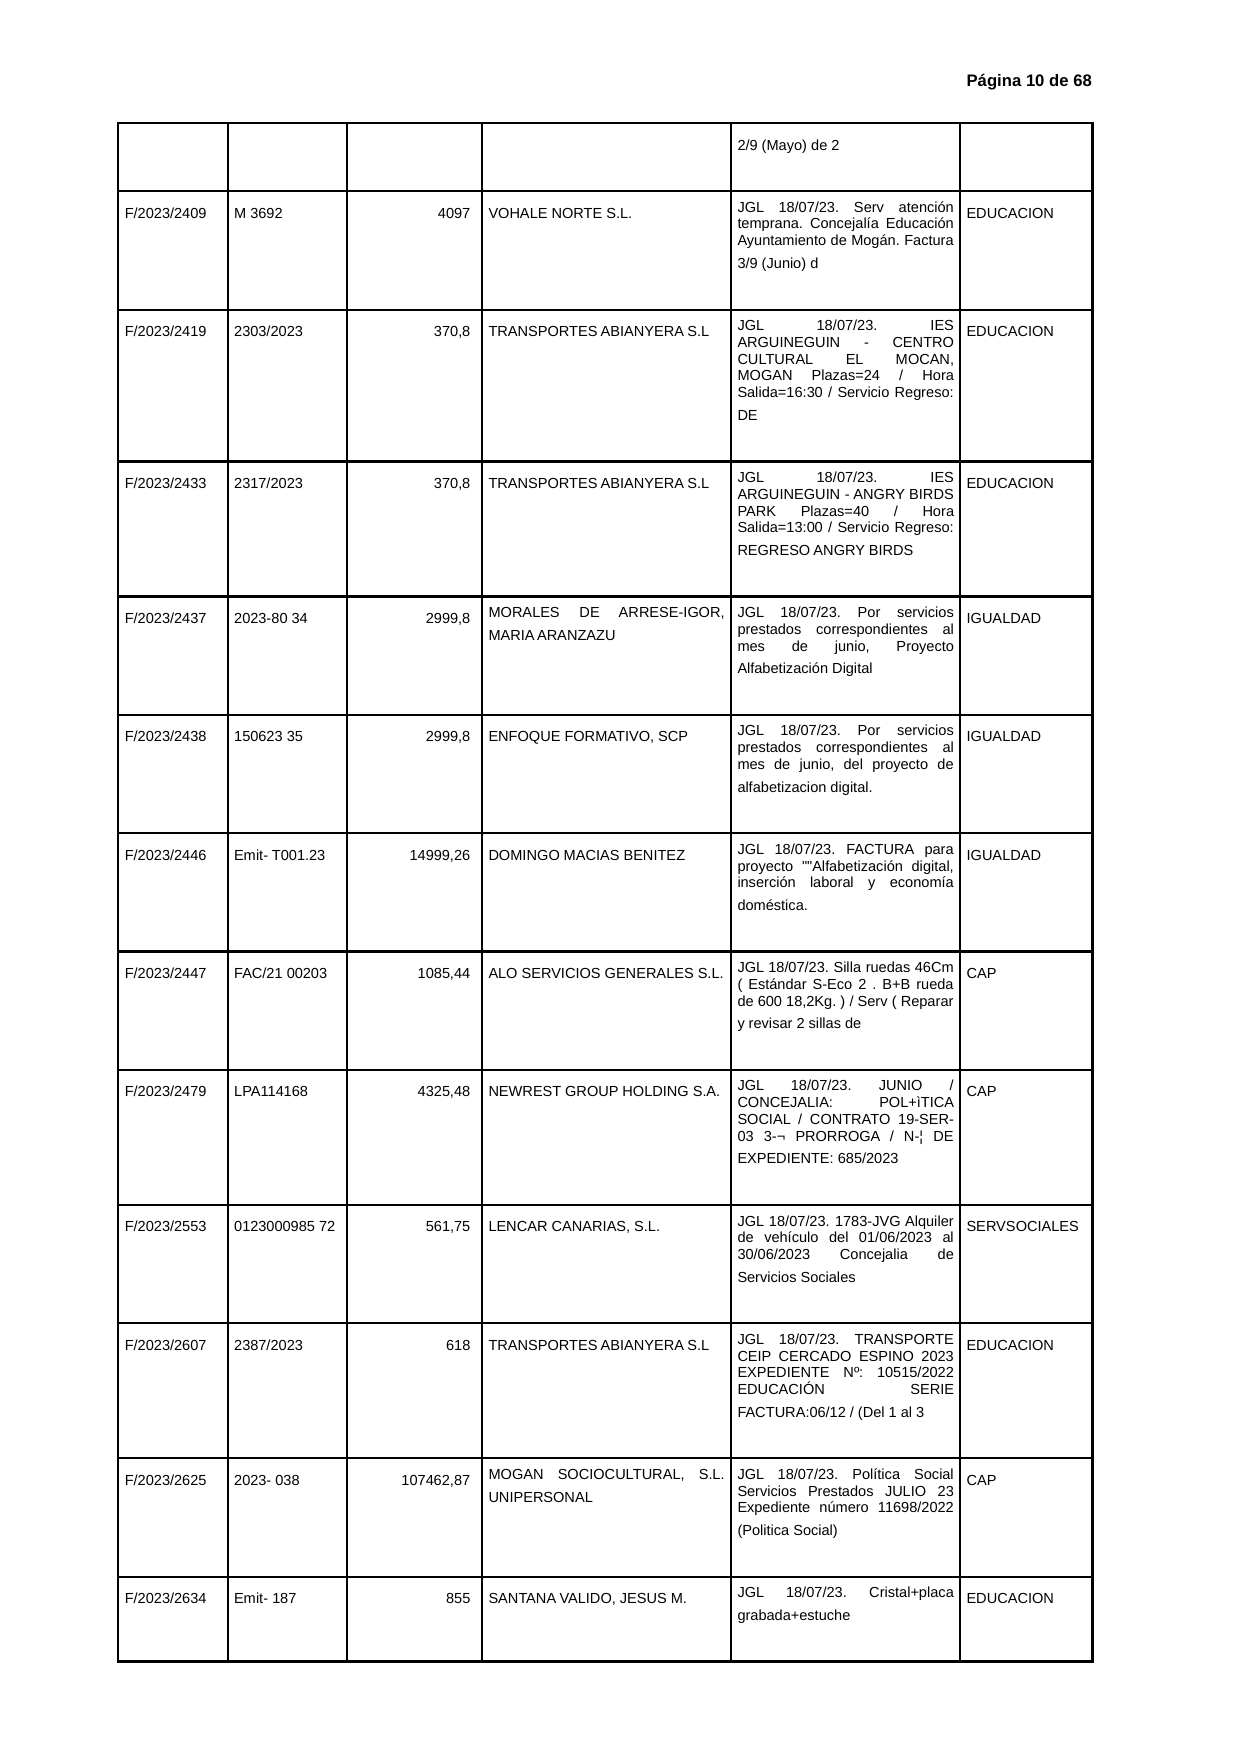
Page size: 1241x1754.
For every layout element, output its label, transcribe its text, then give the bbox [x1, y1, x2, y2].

table_cell JGL 18/07/23. Política Social Servicios Prestados JULIO 23 Expediente número 11698/2022 (Politica Social) [732, 1459, 959, 1576]
table_cell CAP [961, 1459, 1091, 1576]
table_cell EDUCACION [961, 1324, 1091, 1457]
table_cell M 3692 [229, 192, 346, 308]
table_cell TRANSPORTES ABIANYERA S.L [483, 463, 730, 595]
table_cell Emit- T001.23 [229, 834, 346, 950]
table_cell 2317/2023 [229, 463, 346, 595]
table_cell LPA114168 [229, 1071, 346, 1204]
table_cell 370,8 [348, 463, 481, 595]
table_cell F/2023/2438 [119, 716, 227, 832]
table_cell 2/9 (Mayo) de 2 [732, 124, 959, 190]
table_cell LENCAR CANARIAS, S.L. [483, 1206, 730, 1322]
table_cell JGL 18/07/23. JUNIO / CONCEJALIA: POL+ìTICA SOCIAL / CONTRATO 19-SER-03 3-¬ PRORROGA / N-¦ DE EXPEDIENTE: 685/2023 [732, 1071, 959, 1204]
table_cell EDUCACION [961, 192, 1091, 308]
table_cell CAP [961, 1071, 1091, 1204]
table_cell ALO SERVICIOS GENERALES S.L. [483, 953, 730, 1069]
table_cell 2023- 038 [229, 1459, 346, 1576]
table_cell JGL 18/07/23. Cristal+placa grabada+estuche [732, 1578, 959, 1660]
table_cell JGL 18/07/23. IES ARGUINEGUIN - ANGRY BIRDS PARK Plazas=40 / Hora Salida=13:00 / Servicio Regreso: REGRESO ANGRY BIRDS [732, 463, 959, 595]
table_cell IGUALDAD [961, 834, 1091, 950]
table_cell JGL 18/07/23. Por servicios prestados correspondientes al mes de junio, Proyecto Alfabetización Digital [732, 598, 959, 714]
table_cell 2387/2023 [229, 1324, 346, 1457]
table_cell 2023-80 34 [229, 598, 346, 714]
table_cell [483, 124, 730, 190]
table_cell MORALES DE ARRESE-IGOR, MARIA ARANZAZU [483, 598, 730, 714]
table_cell IGUALDAD [961, 598, 1091, 714]
table_cell VOHALE NORTE S.L. [483, 192, 730, 308]
table_cell IGUALDAD [961, 716, 1091, 832]
table_cell [961, 124, 1091, 190]
table_cell JGL 18/07/23. 1783-JVG Alquiler de vehículo del 01/06/2023 al 30/06/2023 Concejalia de Servicios Sociales [732, 1206, 959, 1322]
table_cell EDUCACION [961, 463, 1091, 595]
table_cell JGL 18/07/23. FACTURA para proyecto ""Alfabetización digital, inserción laboral y economía doméstica. [732, 834, 959, 950]
table_cell F/2023/2446 [119, 834, 227, 950]
table_cell F/2023/2479 [119, 1071, 227, 1204]
table_cell MOGAN SOCIOCULTURAL, S.L. UNIPERSONAL [483, 1459, 730, 1576]
table_cell F/2023/2447 [119, 953, 227, 1069]
table_cell 561,75 [348, 1206, 481, 1322]
table_cell TRANSPORTES ABIANYERA S.L [483, 1324, 730, 1457]
table_cell F/2023/2553 [119, 1206, 227, 1322]
table_cell ENFOQUE FORMATIVO, SCP [483, 716, 730, 832]
table_cell 2999,8 [348, 598, 481, 714]
table_cell F/2023/2634 [119, 1578, 227, 1660]
table_cell 1085,44 [348, 953, 481, 1069]
table_cell 107462,87 [348, 1459, 481, 1576]
table_cell 2303/2023 [229, 311, 346, 460]
table_cell TRANSPORTES ABIANYERA S.L [483, 311, 730, 460]
table_cell SERVSOCIALES [961, 1206, 1091, 1322]
table_cell F/2023/2419 [119, 311, 227, 460]
table_cell 14999,26 [348, 834, 481, 950]
table_cell NEWREST GROUP HOLDING S.A. [483, 1071, 730, 1204]
table_cell SANTANA VALIDO, JESUS M. [483, 1578, 730, 1660]
table_cell 2999,8 [348, 716, 481, 832]
table_cell 150623 35 [229, 716, 346, 832]
table_cell EDUCACION [961, 1578, 1091, 1660]
table_cell F/2023/2607 [119, 1324, 227, 1457]
table_cell CAP [961, 953, 1091, 1069]
table_cell F/2023/2409 [119, 192, 227, 308]
table_cell JGL 18/07/23. TRANSPORTE CEIP CERCADO ESPINO 2023 EXPEDIENTE Nº: 10515/2022 EDUCACIÓN SERIE FACTURA:06/12 / (Del 1 al 3 [732, 1324, 959, 1457]
table_cell F/2023/2625 [119, 1459, 227, 1576]
table_cell [119, 124, 227, 190]
table_cell EDUCACION [961, 311, 1091, 460]
table_cell 370,8 [348, 311, 481, 460]
table_cell JGL 18/07/23. Por servicios prestados correspondientes al mes de junio, del proyecto de alfabetizacion digital. [732, 716, 959, 832]
table_cell 855 [348, 1578, 481, 1660]
table_cell JGL 18/07/23. IES ARGUINEGUIN - CENTRO CULTURAL EL MOCAN, MOGAN Plazas=24 / Hora Salida=16:30 / Servicio Regreso: DE [732, 311, 959, 460]
table_cell 4097 [348, 192, 481, 308]
table_cell DOMINGO MACIAS BENITEZ [483, 834, 730, 950]
table_cell F/2023/2433 [119, 463, 227, 595]
table_cell 0123000985 72 [229, 1206, 346, 1322]
table_cell Emit- 187 [229, 1578, 346, 1660]
table_cell 4325,48 [348, 1071, 481, 1204]
table_cell F/2023/2437 [119, 598, 227, 714]
table_cell JGL 18/07/23. Silla ruedas 46Cm ( Estándar S-Eco 2 . B+B rueda de 600 18,2Kg. ) / Serv ( Reparar y revisar 2 sillas de [732, 953, 959, 1069]
table_cell FAC/21 00203 [229, 953, 346, 1069]
table_cell JGL 18/07/23. Serv atención temprana. Concejalía Educación Ayuntamiento de Mogán. Factura 3/9 (Junio) d [732, 192, 959, 308]
table_cell 618 [348, 1324, 481, 1457]
table_cell [229, 124, 346, 190]
table_cell [348, 124, 481, 190]
